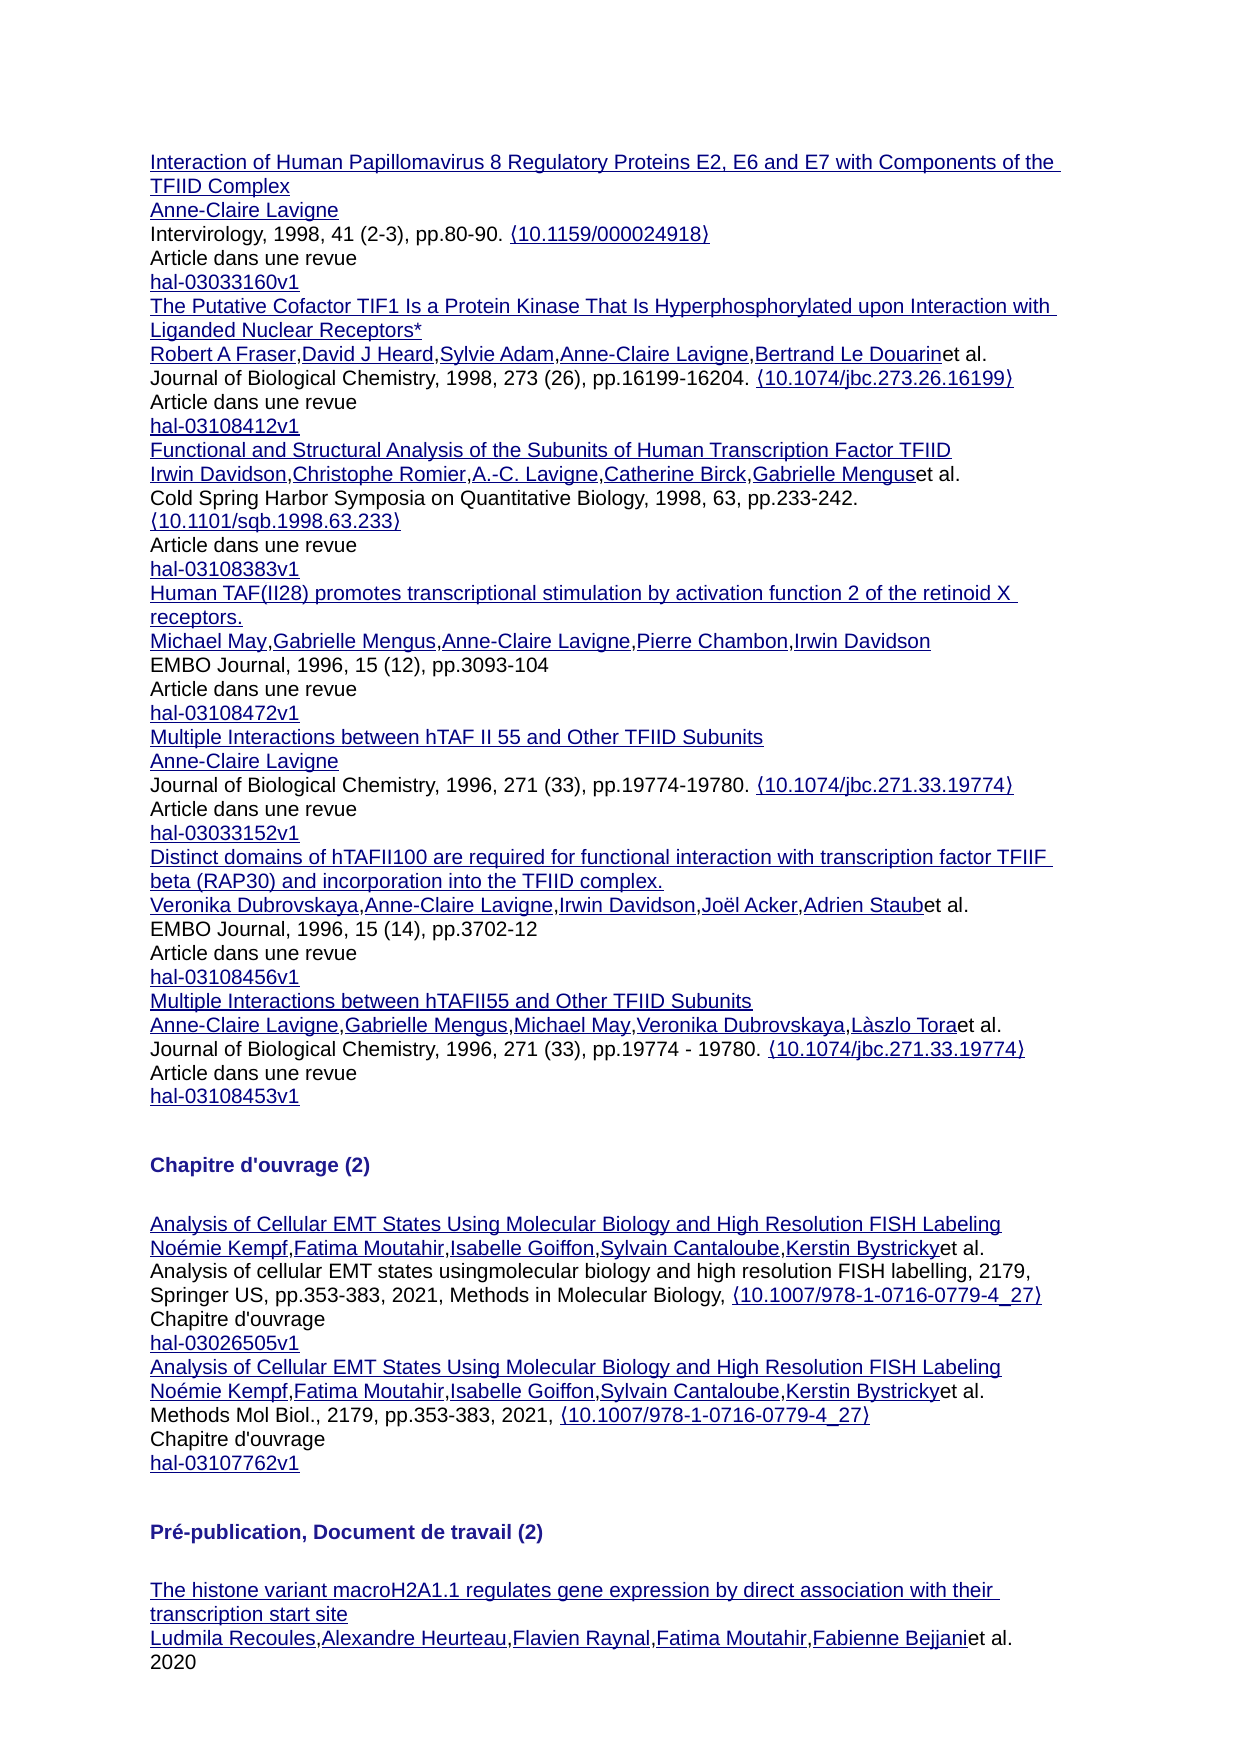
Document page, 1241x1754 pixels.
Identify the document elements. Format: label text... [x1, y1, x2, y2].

table_cell Analysis of Cellular EMT States Using Molecular Biology and High Resolution FISH Labeling Noémie Kempf,Fatima Moutahir,Isabelle Goiffon,Sylvain Cantaloube,Kerstin Bystrickyet al. Methods Mol Biol., 2179, pp.353-383, 2021, ⟨10.1007/978-1-0716-0779-4_27⟩ Chapitre d'ouvrage hal-03107762v1 [150, 1355, 1090, 1475]
table_cell Distinct domains of hTAFII100 are required for functional interaction with transcription factor TFIIF beta (RAP30) and incorporation into the TFIID complex. Veronika Dubrovskaya,Anne-Claire Lavigne,Irwin Davidson,Joël Acker,Adrien Staubet al. EMBO Journal, 1996, 15 (14), pp.3702-12 Article dans une revue hal-03108456v1 [150, 845, 1090, 988]
table_cell Multiple Interactions between hTAF II 55 and Other TFIID Subunits Anne-Claire Lavigne Journal of Biological Chemistry, 1996, 271 (33), pp.19774-19780. ⟨10.1074/jbc.271.33.19774⟩ Article dans une revue hal-03033152v1 [150, 725, 1090, 845]
table_cell Functional and Structural Analysis of the Subunits of Human Transcription Factor TFIID Irwin Davidson,Christophe Romier,A.-C. Lavigne,Catherine Birck,Gabrielle Menguset al. Cold Spring Harbor Symposia on Quantitative Biology, 1998, 63, pp.233-242. ⟨10.1101/sqb.1998.63.233⟩ Article dans une revue hal-03108383v1 [150, 438, 1090, 581]
table_cell Multiple Interactions between hTAFII55 and Other TFIID Subunits Anne-Claire Lavigne,Gabrielle Mengus,Michael May,Veronika Dubrovskaya,Làszlo Toraet al. Journal of Biological Chemistry, 1996, 271 (33), pp.19774 - 19780. ⟨10.1074/jbc.271.33.19774⟩ Article dans une revue hal-03108453v1 [150, 989, 1090, 1108]
table_header Analysis of Cellular EMT States Using Molecular Biology and High Resolution FISH Labeling Noémie Kempf,Fatima Moutahir,Isabelle Goiffon,Sylvain Cantaloube,Kerstin Bystrickyet al. Analysis of cellular EMT states usingmolecular biology and high resolution FISH labelling, 2179, Springer US, pp.353-383, 2021, Methods in Molecular Biology, ⟨10.1007/978-1-0716-0779-4_27⟩ Chapitre d'ouvrage hal-03026505v1 [150, 1211, 1090, 1355]
subtitle Chapitre d'ouvrage (2) [150, 1153, 1090, 1177]
table_header The histone variant macroH2A1.1 regulates gene expression by direct association with their transcription start site Ludmila Recoules,Alexandre Heurteau,Flavien Raynal,Fatima Moutahir,Fabienne Bejjaniet al. 2020 [150, 1578, 1090, 1674]
table_cell Human TAF(II28) promotes transcriptional stimulation by activation function 2 of the retinoid X receptors. Michael May,Gabrielle Mengus,Anne-Claire Lavigne,Pierre Chambon,Irwin Davidson EMBO Journal, 1996, 15 (12), pp.3093-104 Article dans une revue hal-03108472v1 [150, 581, 1090, 725]
table_cell The Putative Cofactor TIF1 Is a Protein Kinase That Is Hyperphosphorylated upon Interaction with Liganded Nuclear Receptors* Robert A Fraser,David J Heard,Sylvie Adam,Anne-Claire Lavigne,Bertrand Le Douarinet al. Journal of Biological Chemistry, 1998, 273 (26), pp.16199-16204. ⟨10.1074/jbc.273.26.16199⟩ Article dans une revue hal-03108412v1 [150, 294, 1090, 437]
table_cell Interaction of Human Papillomavirus 8 Regulatory Proteins E2, E6 and E7 with Components of the TFIID Complex Anne-Claire Lavigne Intervirology, 1998, 41 (2-3), pp.80-90. ⟨10.1159/000024918⟩ Article dans une revue hal-03033160v1 [150, 150, 1090, 294]
subtitle Pré-publication, Document de travail (2) [150, 1520, 1090, 1544]
